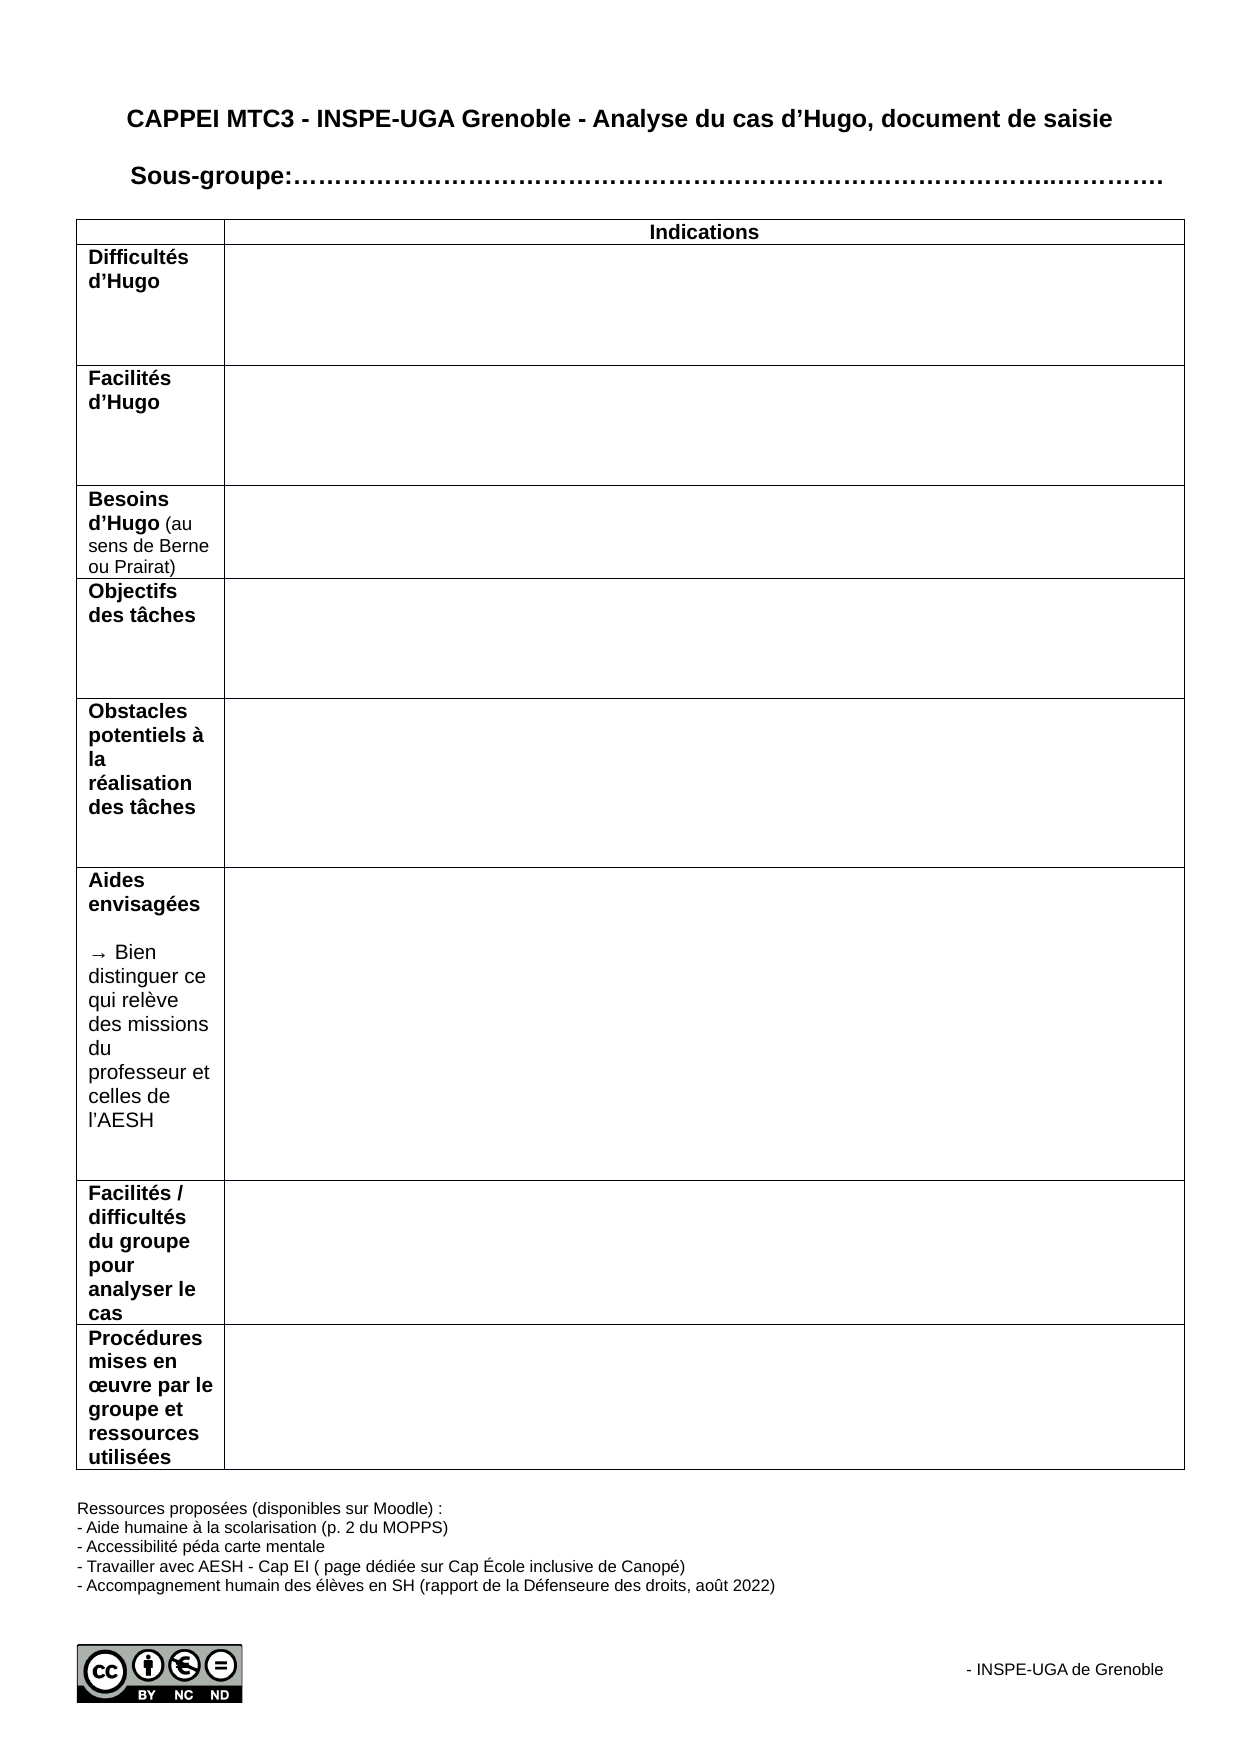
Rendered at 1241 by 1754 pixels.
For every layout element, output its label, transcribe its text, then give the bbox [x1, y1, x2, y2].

table_cell [225, 1181, 1184, 1324]
text Ressources proposées (disponibles sur Moodle) : [77, 1499, 1163, 1518]
table_cell [225, 579, 1184, 698]
table_cell [225, 699, 1184, 867]
table_cell [225, 486, 1184, 577]
table_cell Difficultés d’Hugo [77, 245, 224, 364]
table_cell [225, 245, 1184, 364]
table_cell [225, 868, 1184, 1179]
table_cell Aides envisagées → Bien distinguer ce qui relève des missions du professeur et celles de l’AESH [77, 868, 224, 1179]
table_cell Obstacles potentiels à la réalisation des tâches [77, 699, 224, 867]
table_header [77, 220, 224, 244]
text Sous-groupe:………………………………………………………………………………..…………. [77, 161, 1163, 190]
table_cell Facilités / difficultés du groupe pour analyser le cas [77, 1181, 224, 1324]
table_cell [225, 366, 1184, 485]
text CAPPEI MTC3 - INSPE-UGA Grenoble - Analyse du cas d’Hugo, document de saisie [77, 104, 1163, 132]
table_cell Procédures mises en œuvre par le groupe et ressources utilisées [77, 1325, 224, 1469]
table_header Indications [225, 220, 1184, 244]
text - Aide humaine à la scolarisation (p. 2 du MOPPS) [77, 1518, 1163, 1537]
table_cell Objectifs des tâches [77, 579, 224, 698]
table_cell Facilités d’Hugo [77, 366, 224, 485]
text - Accompagnement humain des élèves en SH (rapport de la Défenseure des droits, août 2022) [77, 1576, 1163, 1595]
table_cell [225, 1325, 1184, 1469]
text - Accessibilité péda carte mentale [77, 1537, 1163, 1556]
table_cell Besoins d’Hugo (au sens de Berne ou Prairat) [77, 486, 224, 577]
text - Travailler avec AESH - Cap EI ( page dédiée sur Cap École inclusive de Canopé) [77, 1556, 1163, 1576]
